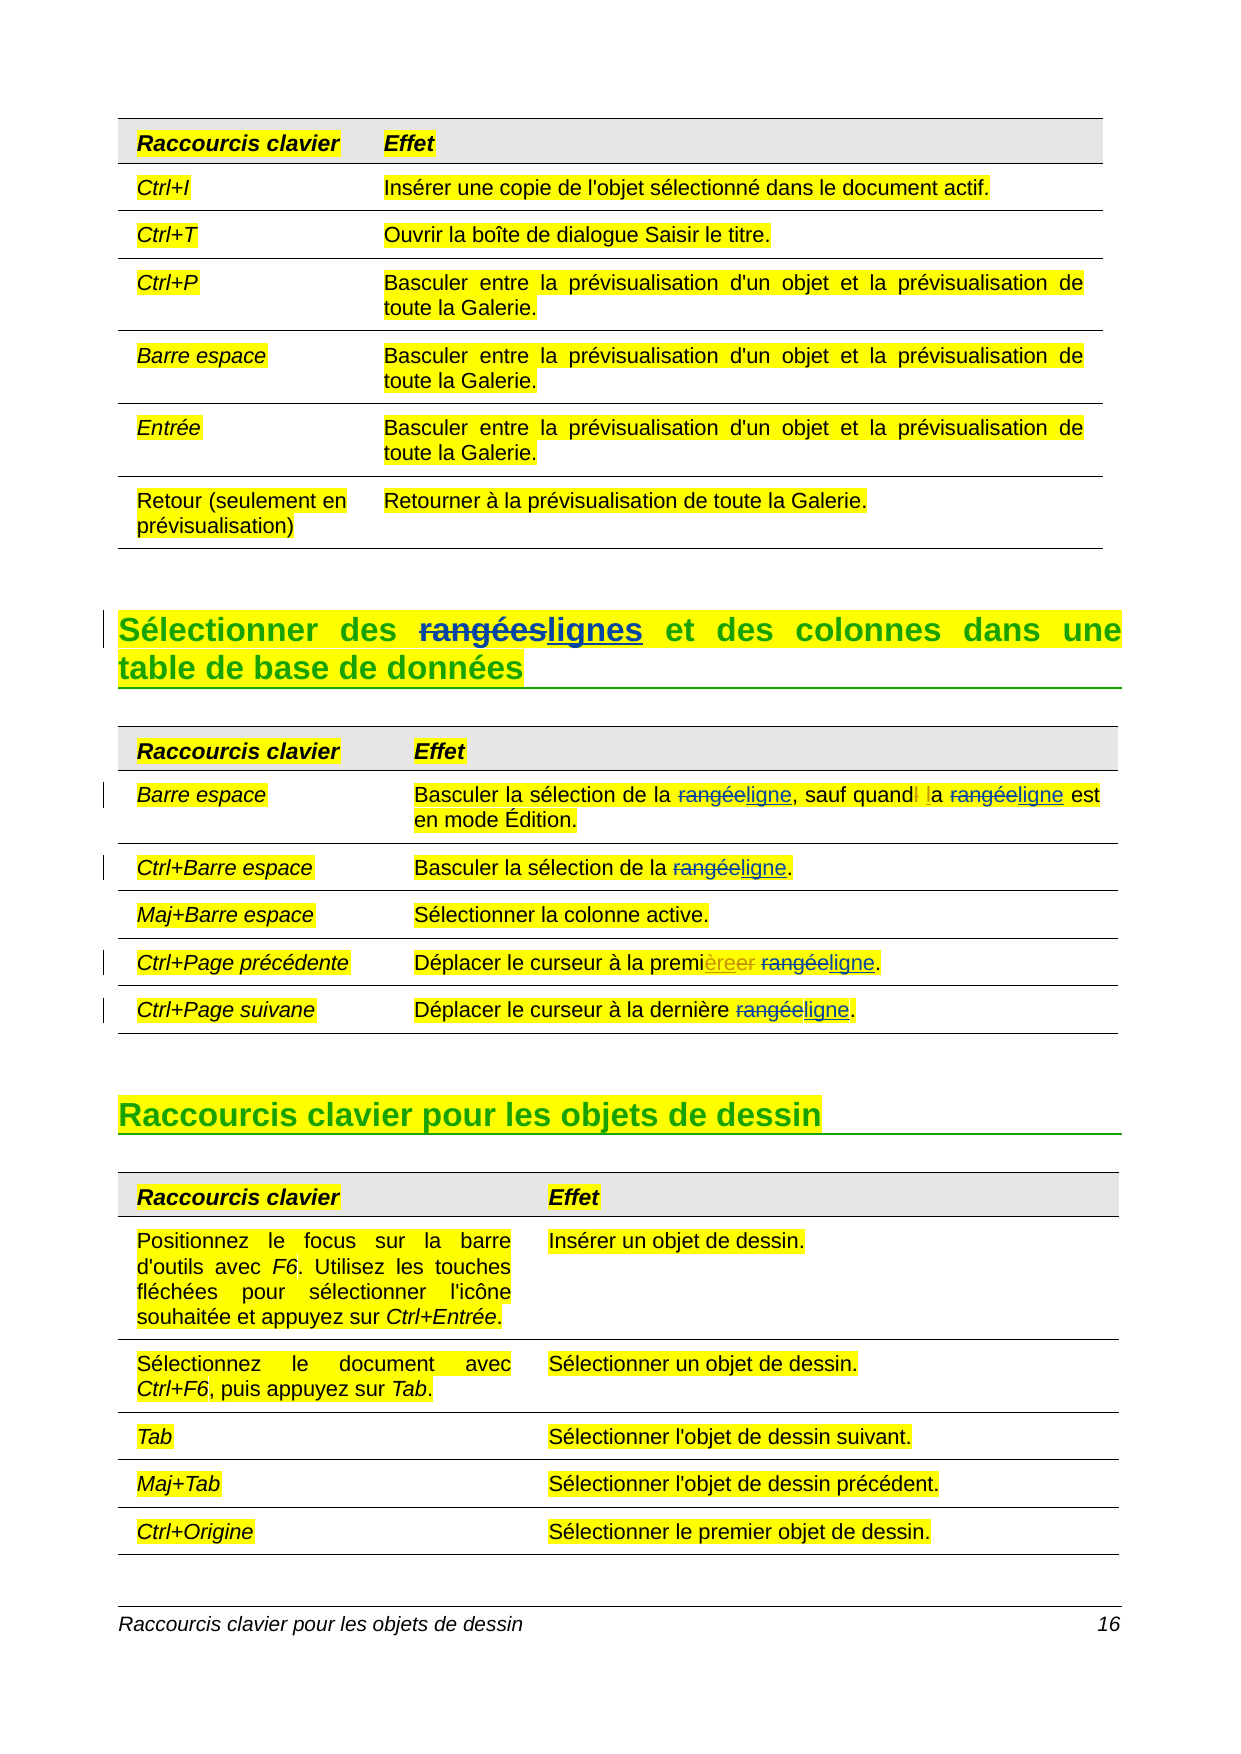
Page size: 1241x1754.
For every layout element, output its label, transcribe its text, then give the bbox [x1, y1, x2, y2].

table_cell Sélectionner l'objet de dessin suivant. [530, 1413, 1119, 1459]
table_cell Barre espace [118, 771, 396, 843]
table_header Raccourcis clavier [118, 119, 365, 163]
table_cell Retour (seulement en prévisualisation) [118, 477, 365, 548]
table_header Effet [396, 727, 1118, 770]
table_cell Maj+Barre espace [118, 891, 396, 938]
table_cell Basculer la sélection de la ligne, sauf quand la ligne est en mode Édition. [396, 771, 1118, 843]
table_header Effet [365, 119, 1103, 163]
table_cell Sélectionnez le document avec Ctrl+F6, puis appuyez sur Tab. [118, 1340, 530, 1412]
subtitle Raccourcis clavier pour les objets de dessin [118, 1094, 1122, 1133]
table_cell Déplacer le curseur à la dernière ligne. [396, 986, 1118, 1033]
table_cell Ctrl+Page précédente [118, 939, 396, 985]
table_cell Ouvrir la boîte de dialogue Saisir le titre. [365, 211, 1103, 258]
table_cell Basculer entre la prévisualisation d'un objet et la prévisualisation de toute la Galerie. [365, 331, 1103, 403]
table_header Raccourcis clavier [118, 727, 396, 770]
table_cell Sélectionner la colonne active. [396, 891, 1118, 938]
table_cell Déplacer le curseur à la première ligne. [396, 939, 1118, 985]
table_cell Barre espace [118, 331, 365, 403]
table_cell Basculer entre la prévisualisation d'un objet et la prévisualisation de toute la Galerie. [365, 404, 1103, 476]
table_cell Sélectionner l'objet de dessin précédent. [530, 1460, 1119, 1507]
table_cell Ctrl+T [118, 211, 365, 258]
table_cell Entrée [118, 404, 365, 476]
table_cell Maj+Tab [118, 1460, 530, 1507]
table_cell Basculer la sélection de la ligne. [396, 844, 1118, 890]
table_cell Retourner à la prévisualisation de toute la Galerie. [365, 477, 1103, 548]
table_cell Ctrl+Origine [118, 1508, 530, 1554]
table_header Raccourcis clavier [118, 1173, 530, 1216]
table_cell Ctrl+P [118, 259, 365, 330]
table_cell Ctrl+Barre espace [118, 844, 396, 890]
table_cell Insérer une copie de l'objet sélectionné dans le document actif. [365, 164, 1103, 210]
table_cell Insérer un objet de dessin. [530, 1217, 1119, 1339]
table_cell Positionnez le focus sur la barre d'outils avec F6. Utilisez les touches fléchées pour sélectionner l'icône souhaitée et appuyez sur Ctrl+Entrée. [118, 1217, 530, 1339]
table_cell Ctrl+I [118, 164, 365, 210]
table_cell Basculer entre la prévisualisation d'un objet et la prévisualisation de toute la Galerie. [365, 259, 1103, 330]
table_cell Tab [118, 1413, 530, 1459]
subtitle Sélectionner des lignes et des colonnes dans une table de base de données [118, 610, 1122, 687]
table_header Effet [530, 1173, 1119, 1216]
table_cell Sélectionner le premier objet de dessin. [530, 1508, 1119, 1554]
table_cell Sélectionner un objet de dessin. [530, 1340, 1119, 1412]
table_cell Ctrl+Page suivane [118, 986, 396, 1033]
